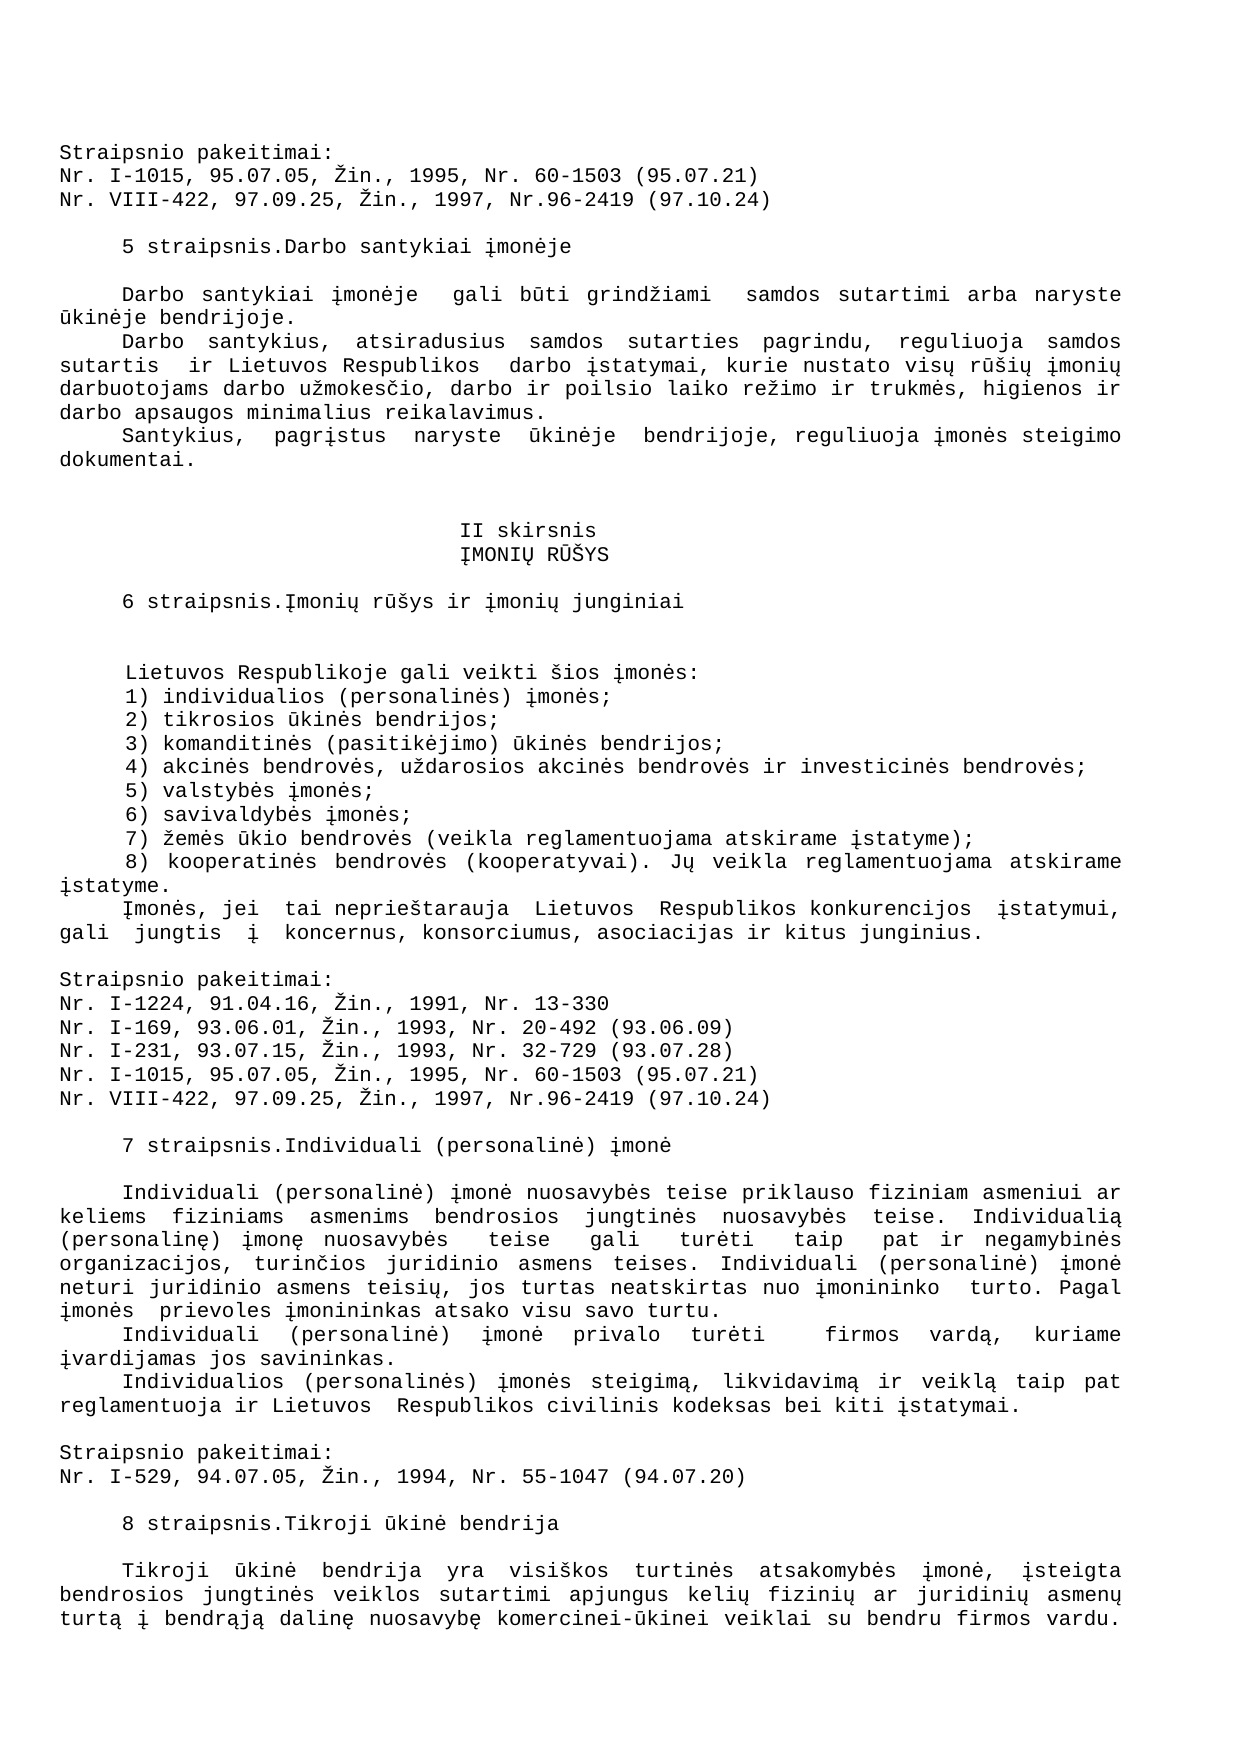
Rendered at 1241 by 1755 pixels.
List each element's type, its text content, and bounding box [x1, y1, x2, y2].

text 5 straipsnis.Darbo santykiai įmonėje [59, 236, 1122, 260]
text Tikroji ūkinė bendrija yra visiškos turtinės atsakomybės įmonė, įsteigta bendrosios jungtinės veiklos sutartimi apjungus kelių fizinių ar juridinių asmenų turtą į bendrąją dalinę nuosavybę komercinei-ūkinei veiklai su bendru firmos vardu. [59, 1561, 1122, 1631]
text Nr. I-529, 94.07.05, Žin., 1994, Nr. 55-1047 (94.07.20) [59, 1466, 1122, 1489]
text II skirsnis [59, 520, 1122, 544]
text Darbo santykiai įmonėje gali būti grindžiami samdos sutartimi arba naryste ūkinėje bendrijoje. [59, 284, 1122, 331]
text Nr. I-1015, 95.07.05, Žin., 1995, Nr. 60-1503 (95.07.21) [59, 1064, 1122, 1088]
text Įmonės, jei tai neprieštarauja Lietuvos Respublikos konkurencijos įstatymui, gali jungtis į koncernus, konsorciumus, asociacijas ir kitus junginius. [59, 898, 1122, 946]
text Nr. I-1224, 91.04.16, Žin., 1991, Nr. 13-330 [59, 993, 1122, 1017]
text ĮMONIŲ RŪŠYS [59, 544, 1122, 567]
text Nr. VIII-422, 97.09.25, Žin., 1997, Nr.96-2419 (97.10.24) [59, 1088, 1122, 1111]
text 8 straipsnis.Tikroji ūkinė bendrija [59, 1513, 1122, 1537]
text 7 straipsnis.Individuali (personalinė) įmonė [59, 1135, 1122, 1158]
text Individuali (personalinė) įmonė nuosavybės teise priklauso fiziniam asmeniui ar keliems fiziniams asmenims bendrosios jungtinės nuosavybės teise. Individualią (personalinę) įmonę nuosavybės teise gali turėti taip pat ir negamybinės organizacijos, turinčios juridinio asmens teises. Individuali (personalinė) įmonė neturi juridinio asmens teisių, jos turtas neatskirtas nuo įmonininko turto. Pagal įmonės prievoles įmonininkas atsako visu savo turtu. [59, 1182, 1122, 1324]
text 6 straipsnis.Įmonių rūšys ir įmonių junginiai [59, 591, 1122, 615]
text Lietuvos Respublikoje gali veikti šios įmonės: [59, 662, 1122, 686]
text Straipsnio pakeitimai: [59, 142, 1122, 165]
text Nr. I-169, 93.06.01, Žin., 1993, Nr. 20-492 (93.06.09) [59, 1017, 1122, 1040]
text Straipsnio pakeitimai: [59, 1442, 1122, 1466]
text 8) kooperatinės bendrovės (kooperatyvai). Jų veikla reglamentuojama atskirame įstatyme. [59, 851, 1122, 898]
text 5) valstybės įmonės; [59, 780, 1122, 804]
text Nr. I-1015, 95.07.05, Žin., 1995, Nr. 60-1503 (95.07.21) [59, 165, 1122, 189]
text Nr. I-231, 93.07.15, Žin., 1993, Nr. 32-729 (93.07.28) [59, 1040, 1122, 1064]
text 1) individualios (personalinės) įmonės; [59, 686, 1122, 709]
text Darbo santykius, atsiradusius samdos sutarties pagrindu, reguliuoja samdos sutartis ir Lietuvos Respublikos darbo įstatymai, kurie nustato visų rūšių įmonių darbuotojams darbo užmokesčio, darbo ir poilsio laiko režimo ir trukmės, higienos ir darbo apsaugos minimalius reikalavimus. [59, 331, 1122, 426]
text 6) savivaldybės įmonės; [59, 804, 1122, 827]
text Nr. VIII-422, 97.09.25, Žin., 1997, Nr.96-2419 (97.10.24) [59, 189, 1122, 213]
text 2) tikrosios ūkinės bendrijos; [59, 709, 1122, 733]
text Individualios (personalinės) įmonės steigimą, likvidavimą ir veiklą taip pat reglamentuoja ir Lietuvos Respublikos civilinis kodeksas bei kiti įstatymai. [59, 1371, 1122, 1419]
text Individuali (personalinė) įmonė privalo turėti firmos vardą, kuriame įvardijamas jos savininkas. [59, 1324, 1122, 1371]
text 4) akcinės bendrovės, uždarosios akcinės bendrovės ir investicinės bendrovės; [59, 757, 1122, 780]
text 3) komanditinės (pasitikėjimo) ūkinės bendrijos; [59, 733, 1122, 757]
text Santykius, pagrįstus naryste ūkinėje bendrijoje, reguliuoja įmonės steigimo dokumentai. [59, 426, 1122, 473]
text Straipsnio pakeitimai: [59, 969, 1122, 993]
text 7) žemės ūkio bendrovės (veikla reglamentuojama atskirame įstatyme); [59, 827, 1122, 851]
